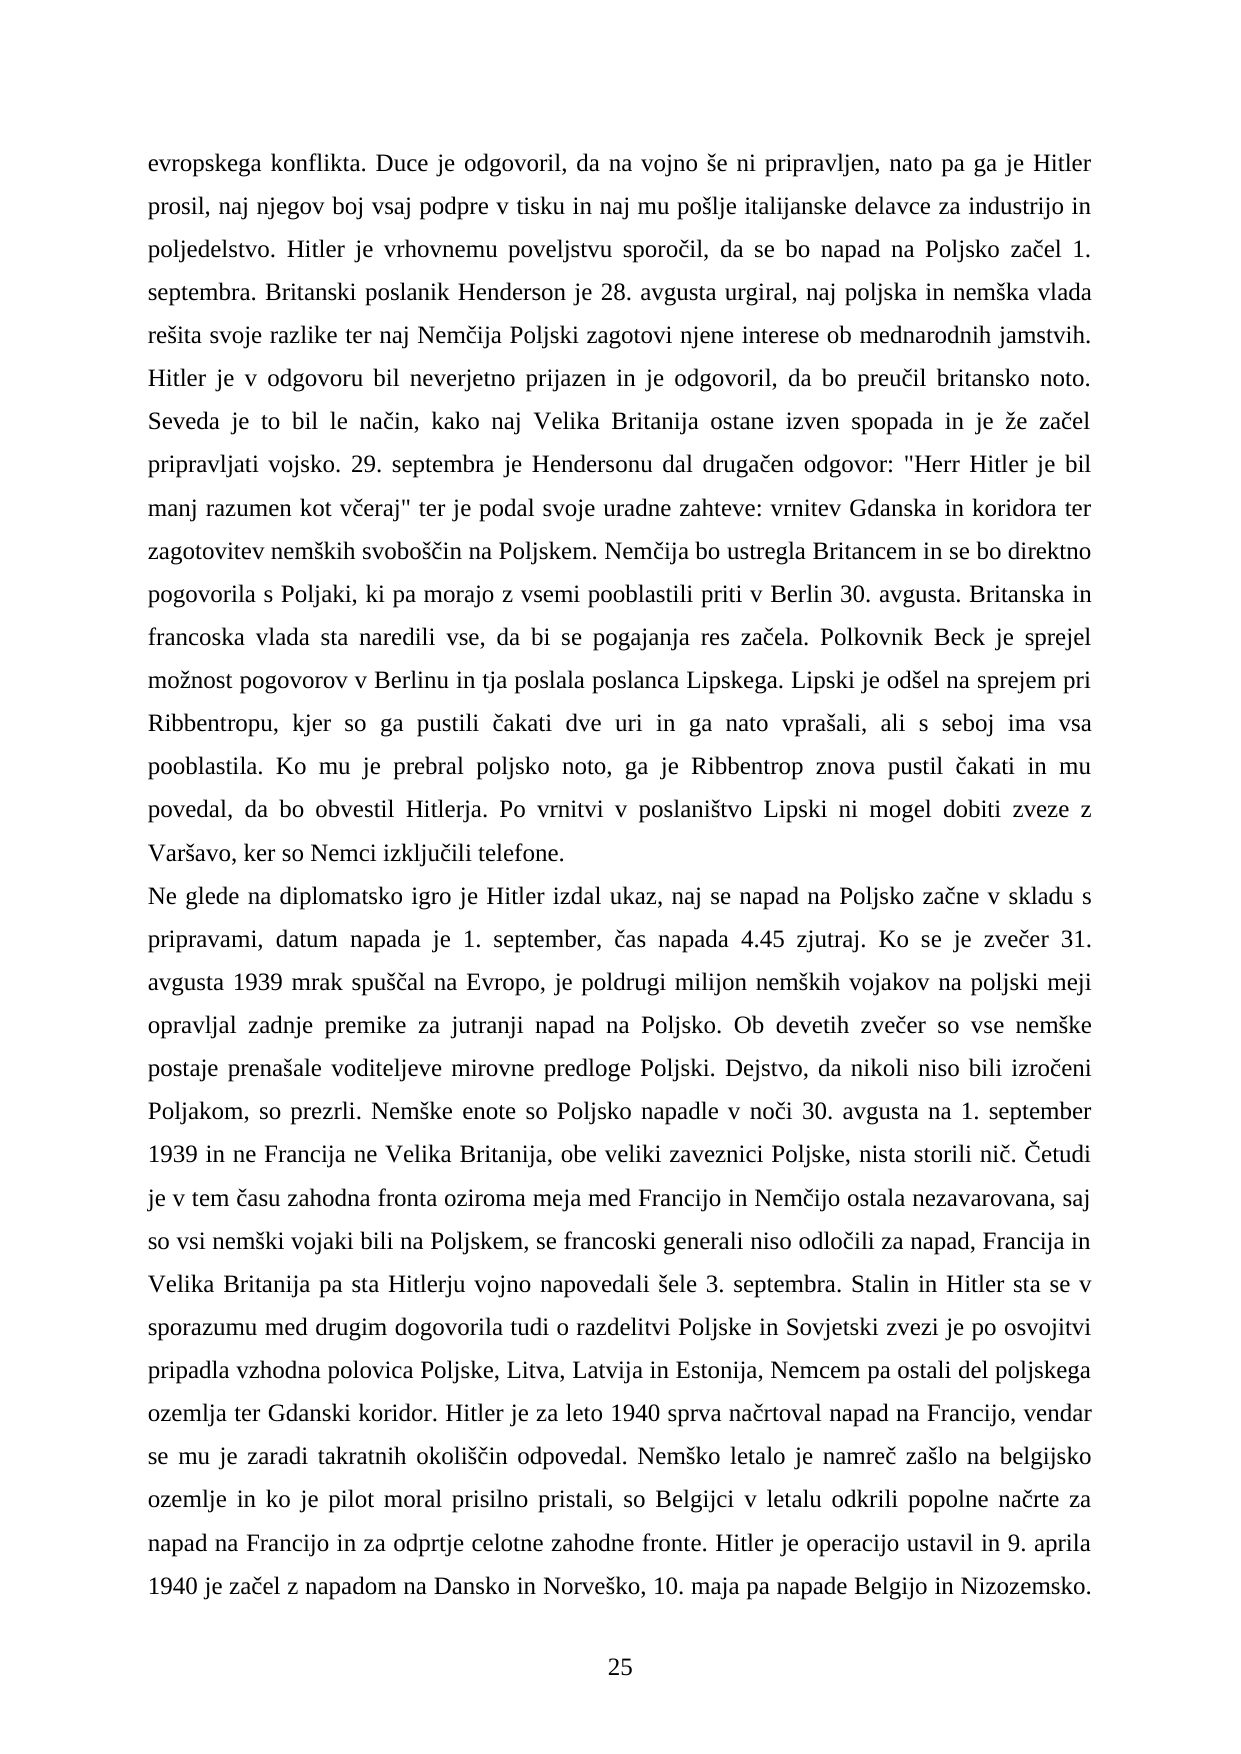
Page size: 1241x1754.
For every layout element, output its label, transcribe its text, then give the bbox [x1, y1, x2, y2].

text evropskega konflikta. Duce je odgovoril, da na vojno še ni pripravljen, nato pa ga je Hitler prosil, naj njegov boj vsaj podpre v tisku in naj mu pošlje italijanske delavce za industrijo in poljedelstvo. Hitler je vrhovnemu poveljstvu sporočil, da se bo napad na Poljsko začel 1. septembra. Britanski poslanik Henderson je 28. avgusta urgiral, naj poljska in nemška vlada rešita svoje razlike ter naj Nemčija Poljski zagotovi njene interese ob mednarodnih jamstvih. Hitler je v odgovoru bil neverjetno prijazen in je odgovoril, da bo preučil britansko noto. Seveda je to bil le način, kako naj Velika Britanija ostane izven spopada in je že začel pripravljati vojsko. 29. septembra je Hendersonu dal drugačen odgovor: "Herr Hitler je bil manj razumen kot včeraj" ter je podal svoje uradne zahteve: vrnitev Gdanska in koridora ter zagotovitev nemških svoboščin na Poljskem. Nemčija bo ustregla Britancem in se bo direktno pogovorila s Poljaki, ki pa morajo z vsemi pooblastili priti v Berlin 30. avgusta. Britanska in francoska vlada sta naredili vse, da bi se pogajanja res začela. Polkovnik Beck je sprejel možnost pogovorov v Berlinu in tja poslala poslanca Lipskega. Lipski je odšel na sprejem pri Ribbentropu, kjer so ga pustili čakati dve uri in ga nato vprašali, ali s seboj ima vsa pooblastila. Ko mu je prebral poljsko noto, ga je Ribbentrop znova pustil čakati in mu povedal, da bo obvestil Hitlerja. Po vrnitvi v poslaništvo Lipski ni mogel dobiti zveze z Varšavo, ker so Nemci izključili telefone. [148, 148, 1093, 866]
text Ne glede na diplomatsko igro je Hitler izdal ukaz, naj se napad na Poljsko začne v skladu s pripravami, datum napada je 1. september, čas napada 4.45 zjutraj. Ko se je zvečer 31. avgusta 1939 mrak spuščal na Evropo, je poldrugi milijon nemških vojakov na poljski meji opravljal zadnje premike za jutranji napad na Poljsko. Ob devetih zvečer so vse nemške postaje prenašale voditeljeve mirovne predloge Poljski. Dejstvo, da nikoli niso bili izročeni Poljakom, so prezrli. Nemške enote so Poljsko napadle v noči 30. avgusta na 1. september 1939 in ne Francija ne Velika Britanija, obe veliki zaveznici Poljske, nista storili nič. Četudi je v tem času zahodna fronta oziroma meja med Francijo in Nemčijo ostala nezavarovana, saj so vsi nemški vojaki bili na Poljskem, se francoski generali niso odločili za napad, Francija in Velika Britanija pa sta Hitlerju vojno napovedali šele 3. septembra. Stalin in Hitler sta se v sporazumu med drugim dogovorila tudi o razdelitvi Poljske in Sovjetski zvezi je po osvojitvi pripadla vzhodna polovica Poljske, Litva, Latvija in Estonija, Nemcem pa ostali del poljskega ozemlja ter Gdanski koridor. Hitler je za leto 1940 sprva načrtoval napad na Francijo, vendar se mu je zaradi takratnih okoliščin odpovedal. Nemško letalo je namreč zašlo na belgijsko ozemlje in ko je pilot moral prisilno pristali, so Belgijci v letalu odkrili popolne načrte za napad na Francijo in za odprtje celotne zahodne fronte. Hitler je operacijo ustavil in 9. aprila 1940 je začel z napadom na Dansko in Norveško, 10. maja pa napade Belgijo in Nizozemsko. [148, 881, 1093, 1599]
